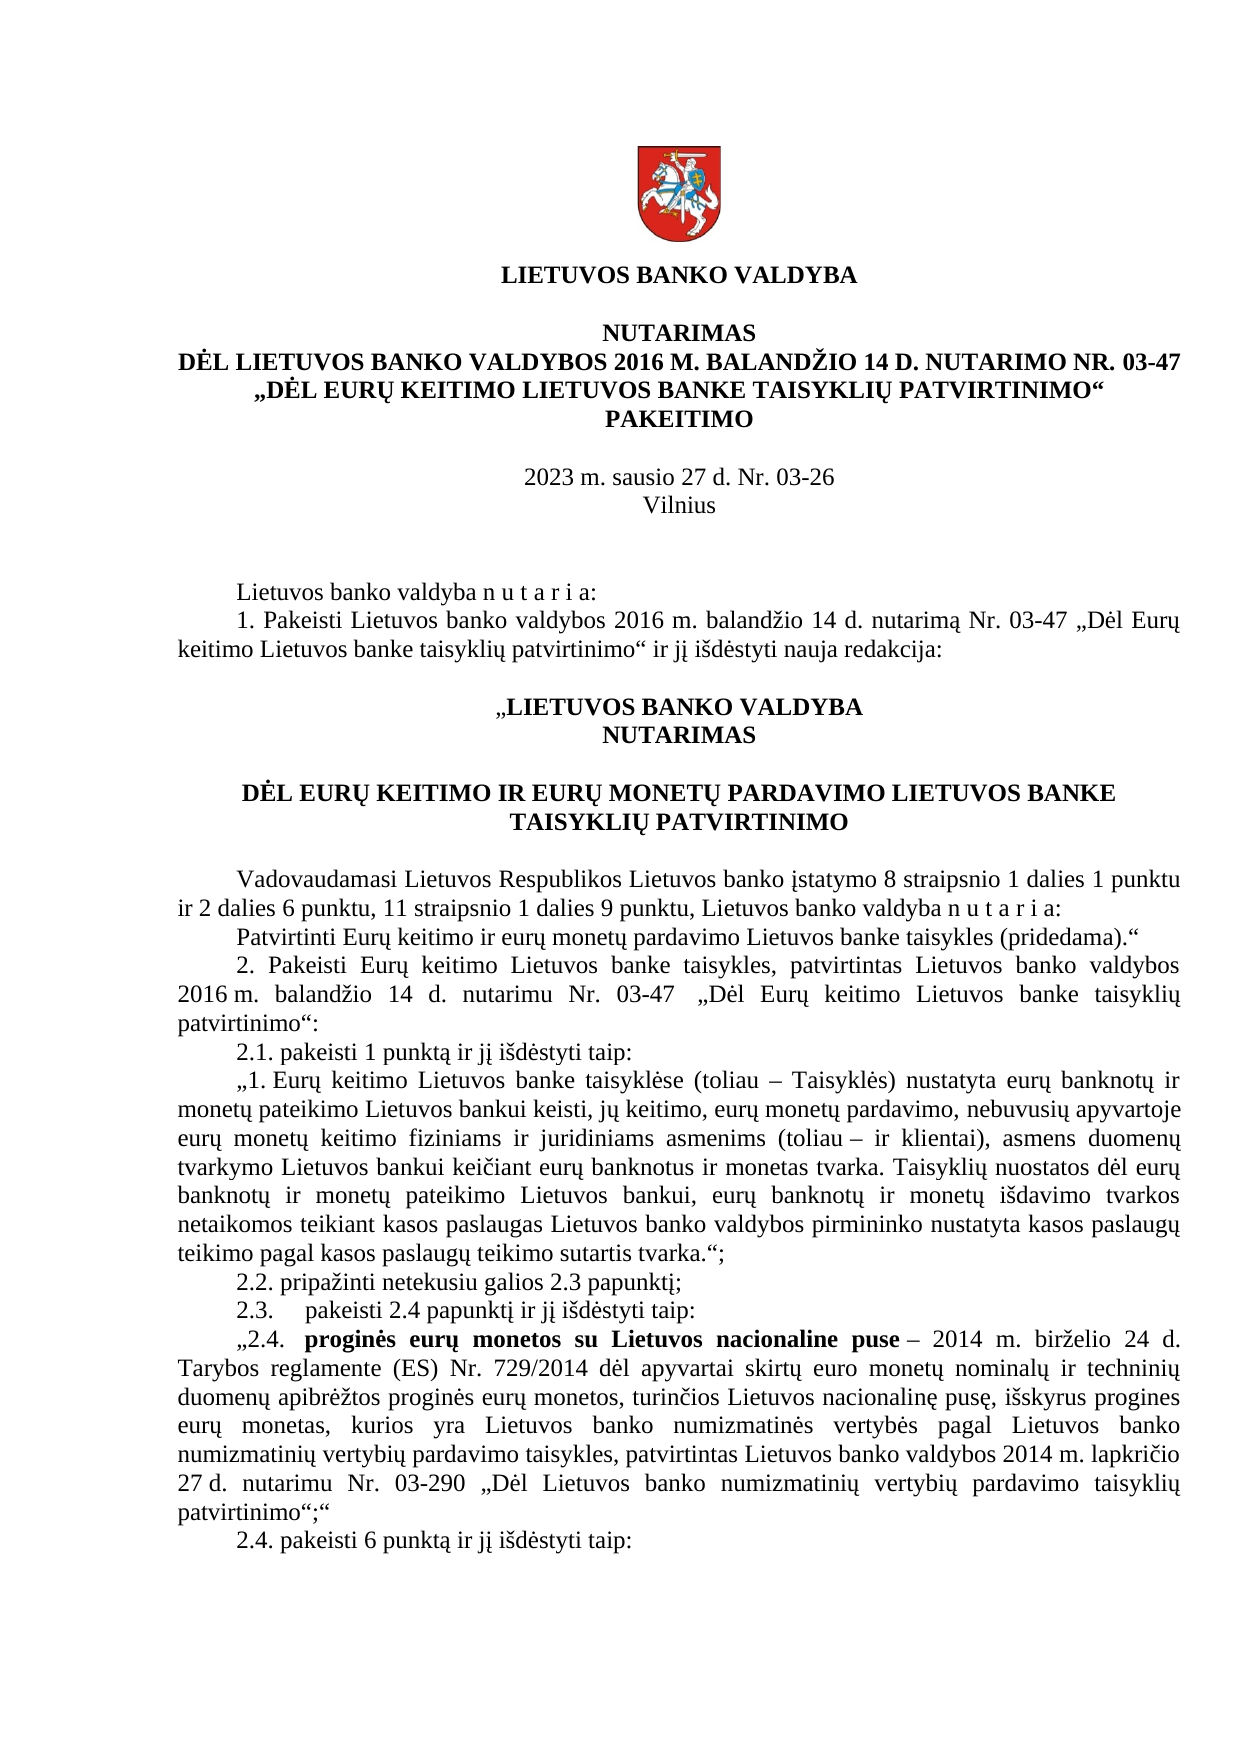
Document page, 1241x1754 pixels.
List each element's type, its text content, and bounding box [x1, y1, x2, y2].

text 2023 m. sausio 27 d. Nr. 03-26 [177, 462, 1181, 490]
text Vadovaudamasi Lietuvos Respublikos Lietuvos banko įstatymo 8 straipsnio 1 dalies 1 punktu ir 2 dalies 6 punktu, 11 straipsnio 1 dalies 9 punktu, Lietuvos banko valdyba n u t a r i a: [177, 864, 1181, 922]
text 2.1. pakeisti 1 punktą ir jį išdėstyti taip: [177, 1037, 1181, 1065]
text NUTARIMAS [177, 318, 1181, 347]
text „1. Eurų keitimo Lietuvos banke taisyklėse (toliau – Taisyklės) nustatyta eurų banknotų ir monetų pateikimo Lietuvos bankui keisti, jų keitimo, eurų monetų pardavimo, nebuvusių apyvartoje eurų monetų keitimo fiziniams ir juridiniams asmenims (toliau – ir klientai), asmens duomenų tvarkymo Lietuvos bankui keičiant eurų banknotus ir monetas tvarka. Taisyklių nuostatos dėl eurų banknotų ir monetų pateikimo Lietuvos bankui, eurų banknotų ir monetų išdavimo tvarkos netaikomos teikiant kasos paslaugas Lietuvos banko valdybos pirmininko nustatyta kasos paslaugų teikimo pagal kasos paslaugų teikimo sutartis tvarka.“; [177, 1065, 1181, 1267]
text Patvirtinti Eurų keitimo ir eurų monetų pardavimo Lietuvos banke taisykles (pridedama).“ [177, 922, 1181, 950]
text Lietuvos banko valdyba n u t a r i a: [177, 577, 1181, 605]
text Vilnius [177, 490, 1181, 519]
text 2.2. pripažinti netekusiu galios 2.3 papunktį; [177, 1267, 1181, 1295]
text LIETUVOS BANKO VALDYBA [177, 260, 1181, 289]
text 2. Pakeisti Eurų keitimo Lietuvos banke taisykles, patvirtintas Lietuvos banko valdybos 2016 m. balandžio 14 d. nutarimu Nr. 03-47 „Dėl Eurų keitimo Lietuvos banke taisyklių patvirtinimo“: [177, 950, 1181, 1037]
text „2.4. proginės eurų monetos su Lietuvos nacionaline puse – 2014 m. birželio 24 d. Tarybos reglamente (ES) Nr. 729/2014 dėl apyvartai skirtų euro monetų nominalų ir techninių duomenų apibrėžtos proginės eurų monetos, turinčios Lietuvos nacionalinę pusę, išskyrus progines eurų monetas, kurios yra Lietuvos banko numizmatinės vertybės pagal Lietuvos banko numizmatinių vertybių pardavimo taisykles, patvirtintas Lietuvos banko valdybos 2014 m. lapkričio 27 d. nutarimu Nr. 03-290 „Dėl Lietuvos banko numizmatinių vertybių pardavimo taisyklių patvirtinimo“;“ [177, 1324, 1181, 1525]
text 2.3. pakeisti 2.4 papunktį ir jį išdėstyti taip: [177, 1295, 1181, 1324]
text NUTARIMAS [177, 720, 1181, 749]
text 1. Pakeisti Lietuvos banko valdybos 2016 m. balandžio 14 d. nutarimą Nr. 03-47 „Dėl Eurų keitimo Lietuvos banke taisyklių patvirtinimo“ ir jį išdėstyti nauja redakcija: [177, 605, 1181, 663]
text DĖL LIETUVOS BANKO VALDYBOS 2016 M. BALANDŽIO 14 D. NUTARIMO NR. 03-47 „DĖL EURŲ KEITIMO LIETUVOS BANKE TAISYKLIŲ PATVIRTINIMO“ PAKEITIMO [177, 347, 1181, 433]
text „LIETUVOS BANKO VALDYBA [177, 692, 1181, 720]
text 2.4. pakeisti 6 punktą ir jį išdėstyti taip: [177, 1525, 1181, 1554]
text DĖL EURŲ KEITIMO IR EURŲ MONETŲ PARDAVIMO LIETUVOS BANKE TAISYKLIŲ PATVIRTINIMO [177, 778, 1181, 835]
